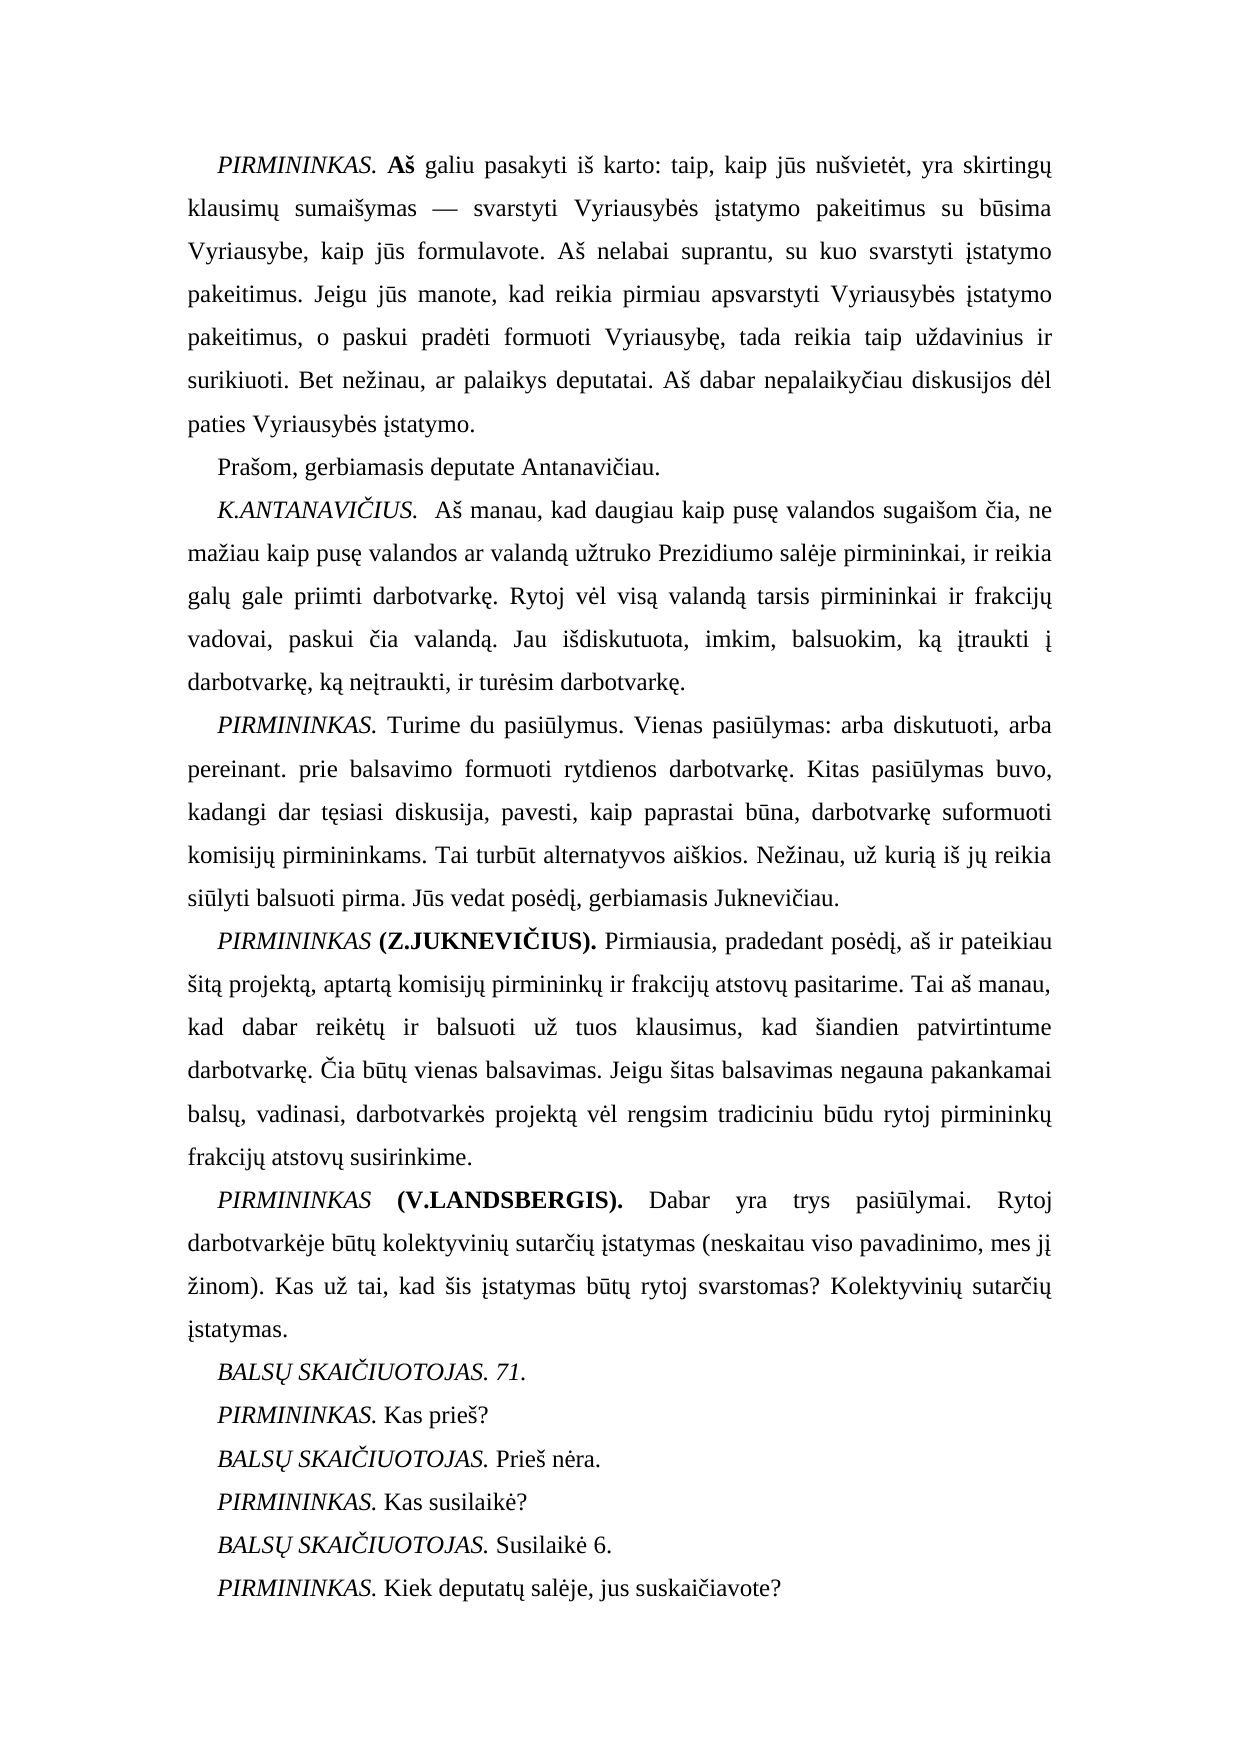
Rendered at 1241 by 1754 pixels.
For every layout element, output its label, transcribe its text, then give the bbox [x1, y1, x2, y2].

text PIRMININKAS. Aš galiu pasakyti iš karto: taip, kaip jūs nušvietėt, yra skirtingų klausimų sumaišymas — svarstyti Vyriausybės įstatymo pakeitimus su būsima Vyriausybe, kaip jūs formulavote. Aš nelabai suprantu, su kuo svarstyti įstatymo pakeitimus. Jeigu jūs manote, kad reikia pirmiau apsvarstyti Vyriausybės įstatymo pakeitimus, o paskui pradėti formuoti Vyriausybę, tada reikia taip uždavinius ir surikiuoti. Bet nežinau, ar palaikys deputatai. Aš dabar nepalaikyčiau diskusijos dėl paties Vyriausybės įstatymo. [187, 150, 1053, 437]
text PIRMININKAS. Kas susilaikė? [187, 1487, 1053, 1516]
text BALSŲ SKAIČIUOTOJAS. 71. [187, 1357, 1053, 1386]
text BALSŲ SKAIČIUOTOJAS. Susilaikė 6. [187, 1530, 1053, 1559]
text Prašom, gerbiamasis deputate Antanavičiau. [187, 452, 1053, 481]
text K.ANTANAVIČIUS. Aš manau, kad daugiau kaip pusę valandos sugaišom čia, ne mažiau kaip pusę valandos ar valandą užtruko Prezidiumo salėje pirmininkai, ir reikia galų gale priimti darbotvarkę. Rytoj vėl visą valandą tarsis pirmininkai ir frakcijų vadovai, paskui čia valandą. Jau išdiskutuota, imkim, balsuokim, ką įtraukti į darbotvarkę, ką neįtraukti, ir turėsim darbotvarkę. [187, 495, 1053, 696]
text PIRMININKAS. Turime du pasiūlymus. Vienas pasiūlymas: arba diskutuoti, arba pereinant. prie balsavimo formuoti rytdienos darbotvarkę. Kitas pasiūlymas buvo, kadangi dar tęsiasi diskusija, pavesti, kaip paprastai būna, darbotvarkę suformuoti komisijų pirmininkams. Tai turbūt alternatyvos aiškios. Nežinau, už kurią iš jų reikia siūlyti balsuoti pirma. Jūs vedat posėdį, gerbiamasis Juknevičiau. [187, 711, 1053, 912]
text BALSŲ SKAIČIUOTOJAS. Prieš nėra. [187, 1444, 1053, 1472]
text PIRMININKAS. Kas prieš? [187, 1401, 1053, 1429]
text PIRMININKAS. Kiek deputatų salėje, jus suskaičiavote? [187, 1573, 1053, 1602]
text PIRMININKAS (Z.JUKNEVIČIUS). Pirmiausia, pradedant posėdį, aš ir pateikiau šitą projektą, aptartą komisijų pirmininkų ir frakcijų atstovų pasitarime. Tai aš manau, kad dabar reikėtų ir balsuoti už tuos klausimus, kad šiandien patvirtintume darbotvarkę. Čia būtų vienas balsavimas. Jeigu šitas balsavimas negauna pakankamai balsų, vadinasi, darbotvarkės projektą vėl rengsim tradiciniu būdu rytoj pirmininkų frakcijų atstovų susirinkime. [187, 926, 1053, 1171]
text PIRMININKAS (V.LANDSBERGIS). Dabar yra trys pasiūlymai. Rytoj darbotvarkėje būtų kolektyvinių sutarčių įstatymas (neskaitau viso pavadinimo, mes jį žinom). Kas už tai, kad šis įstatymas būtų rytoj svarstomas? Kolektyvinių sutarčių įstatymas. [187, 1185, 1053, 1343]
